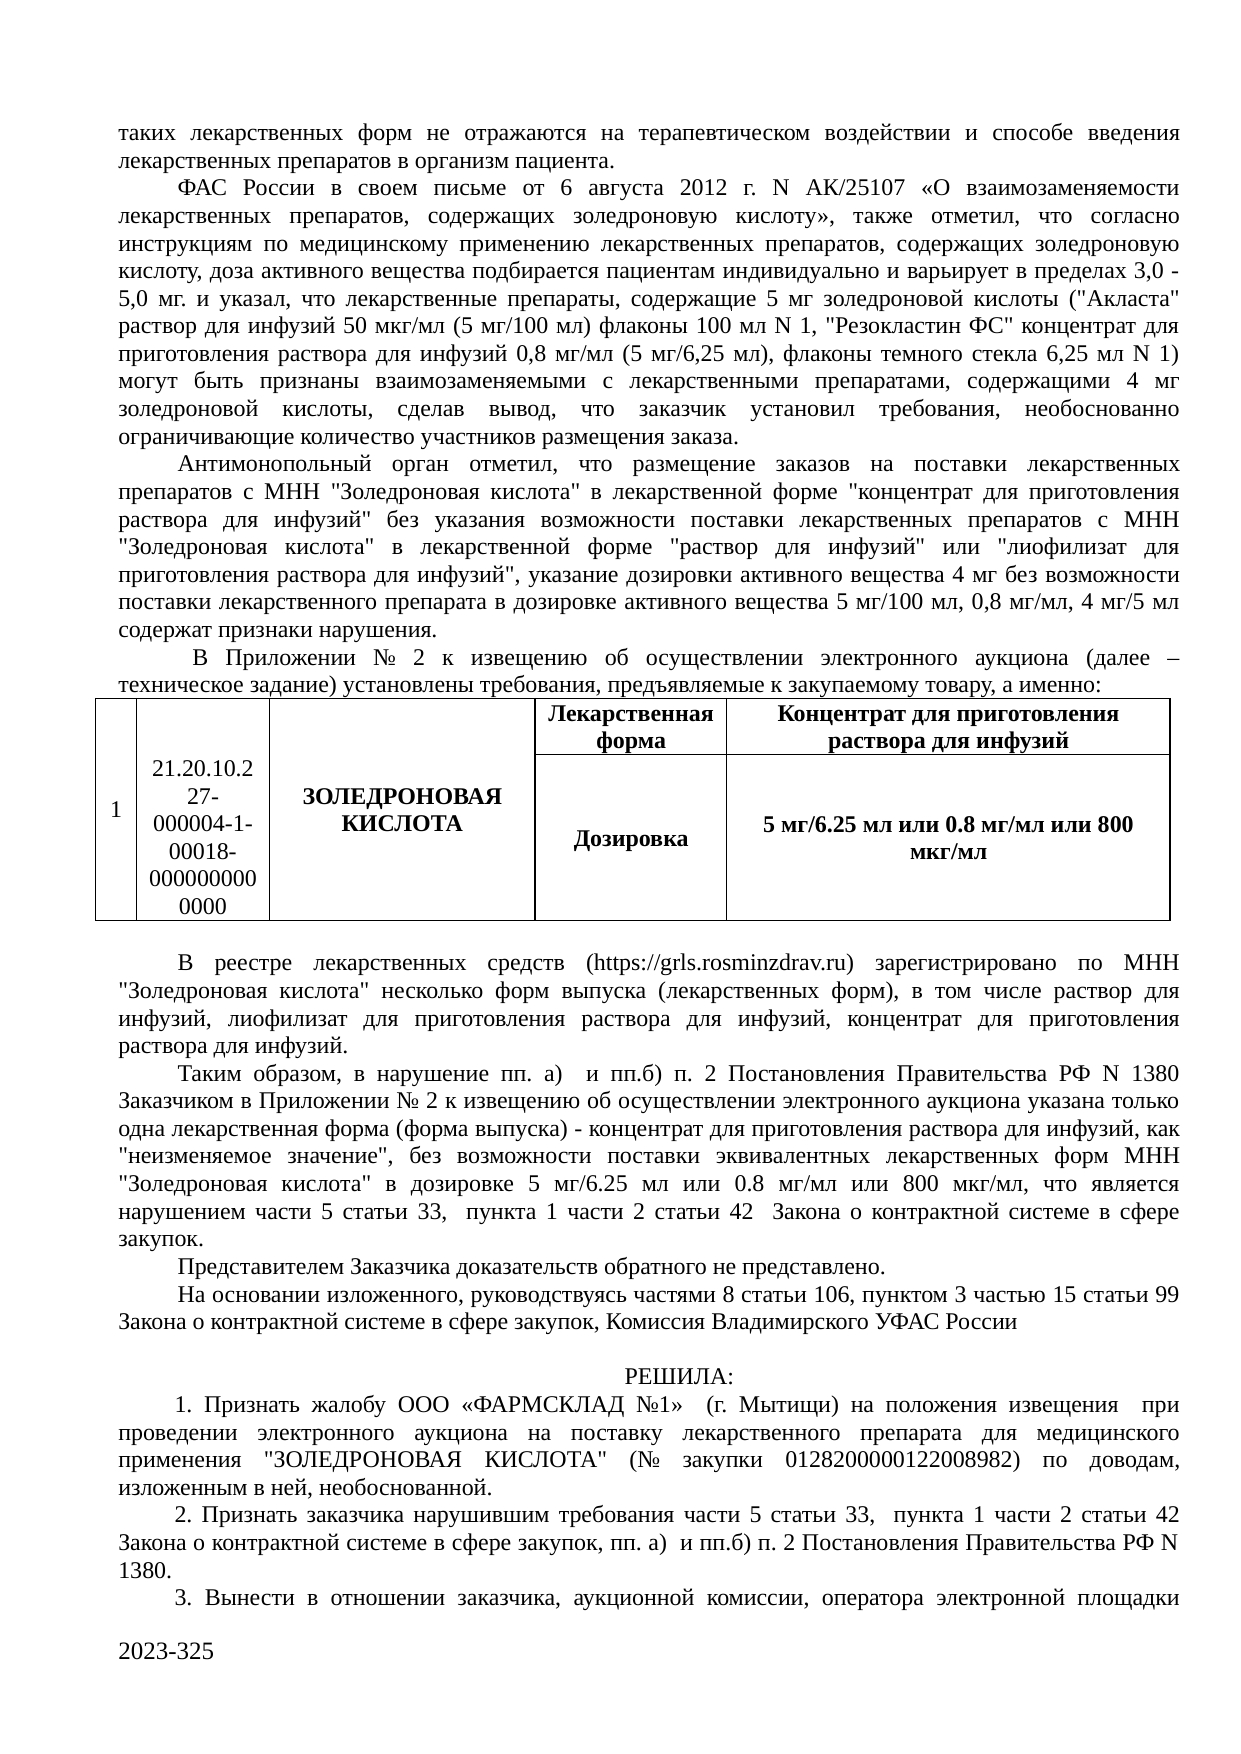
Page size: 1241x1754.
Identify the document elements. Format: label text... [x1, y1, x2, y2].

text таких лекарственных форм не отражаются на терапевтическом воздействии и способе введения лекарственных препаратов в организм пациента. [118, 118, 1181, 173]
text 1. Признать жалобу ООО «ФАРМСКЛАД №1» (г. Мытищи) на положения извещения при проведении электронного аукциона на поставку лекарственного препарата для медицинского применения "ЗОЛЕДРОНОВАЯ КИСЛОТА" (№ закупки 0128200000122008982) по доводам, изложенным в ней, необоснованной. [118, 1390, 1181, 1500]
table_cell Дозировка [536, 755, 726, 920]
text На основании изложенного, руководствуясь частями 8 статьи 106, пунктом 3 частью 15 статьи 99 Закона о контрактной системе в сфере закупок, Комиссия Владимирского УФАС России [118, 1279, 1181, 1335]
text Антимонопольный орган отметил, что размещение заказов на поставки лекарственных препаратов с МНН "Золедроновая кислота" в лекарственной форме "концентрат для приготовления раствора для инфузий" без указания возможности поставки лекарственных препаратов с МНН "Золедроновая кислота" в лекарственной форме "раствор для инфузий" или "лиофилизат для приготовления раствора для инфузий", указание дозировки активного вещества 4 мг без возможности поставки лекарственного препарата в дозировке активного вещества 5 мг/100 мл, 0,8 мг/мл, 4 мг/5 мл содержат признаки нарушения. [118, 449, 1181, 643]
text РЕШИЛА: [118, 1362, 1181, 1390]
table_cell 5 мг/6.25 мл или 0.8 мг/мл или 800 мкг/мл [727, 755, 1169, 920]
text ФАС России в своем письме от 6 августа 2012 г. N АК/25107 «О взаимозаменяемости лекарственных препаратов, содержащих золедроновую кислоту», также отметил, что согласно инструкциям по медицинскому применению лекарственных препаратов, содержащих золедроновую кислоту, доза активного вещества подбирается пациентам индивидуально и варьирует в пределах 3,0 - 5,0 мг. и указал, что лекарственные препараты, содержащие 5 мг золедроновой кислоты ("Акласта" раствор для инфузий 50 мкг/мл (5 мг/100 мл) флаконы 100 мл N 1, "Резокластин ФС" концентрат для приготовления раствора для инфузий 0,8 мг/мл (5 мг/6,25 мл), флаконы темного стекла 6,25 мл N 1) могут быть признаны взаимозаменяемыми с лекарственными препаратами, содержащими 4 мг золедроновой кислоты, сделав вывод, что заказчик установил требования, необоснованно ограничивающие количество участников размещения заказа. [118, 173, 1181, 449]
text В Приложении № 2 к извещению об осуществлении электронного аукциона (далее – техническое задание) установлены требования, предъявляемые к закупаемому товару, а именно: [118, 643, 1181, 698]
table_header ЗОЛЕДРОНОВАЯ КИСЛОТА [270, 699, 534, 920]
table_header 21.20.10.227-000004-1-00018-0000000000000 [137, 699, 269, 920]
table_header 1 [96, 699, 136, 920]
text 2. Признать заказчика нарушившим требования части 5 статьи 33, пункта 1 части 2 статьи 42 Закона о контрактной системе в сфере закупок, пп. а) и пп.б) п. 2 Постановления Правительства РФ N 1380. [118, 1500, 1181, 1583]
text 3. Вынести в отношении заказчика, аукционной комиссии, оператора электронной площадки [118, 1583, 1181, 1611]
text В реестре лекарственных средств (https://grls.rosminzdrav.ru) зарегистрировано по МНН "Золедроновая кислота" несколько форм выпуска (лекарственных форм), в том числе раствор для инфузий, лиофилизат для приготовления раствора для инфузий, концентрат для приготовления раствора для инфузий. [118, 948, 1181, 1059]
text Представителем Заказчика доказательств обратного не представлено. [118, 1252, 1181, 1279]
table_header Концентрат для приготовления раствора для инфузий [727, 699, 1169, 754]
table_header Лекарственная форма [536, 699, 726, 754]
text Таким образом, в нарушение пп. а) и пп.б) п. 2 Постановления Правительства РФ N 1380 Заказчиком в Приложении № 2 к извещению об осуществлении электронного аукциона указана только одна лекарственная форма (форма выпуска) - концентрат для приготовления раствора для инфузий, как "неизменяемое значение", без возможности поставки эквивалентных лекарственных форм МНН "Золедроновая кислота" в дозировке 5 мг/6.25 мл или 0.8 мг/мл или 800 мкг/мл, что является нарушением части 5 статьи 33, пункта 1 части 2 статьи 42 Закона о контрактной системе в сфере закупок. [118, 1059, 1181, 1252]
